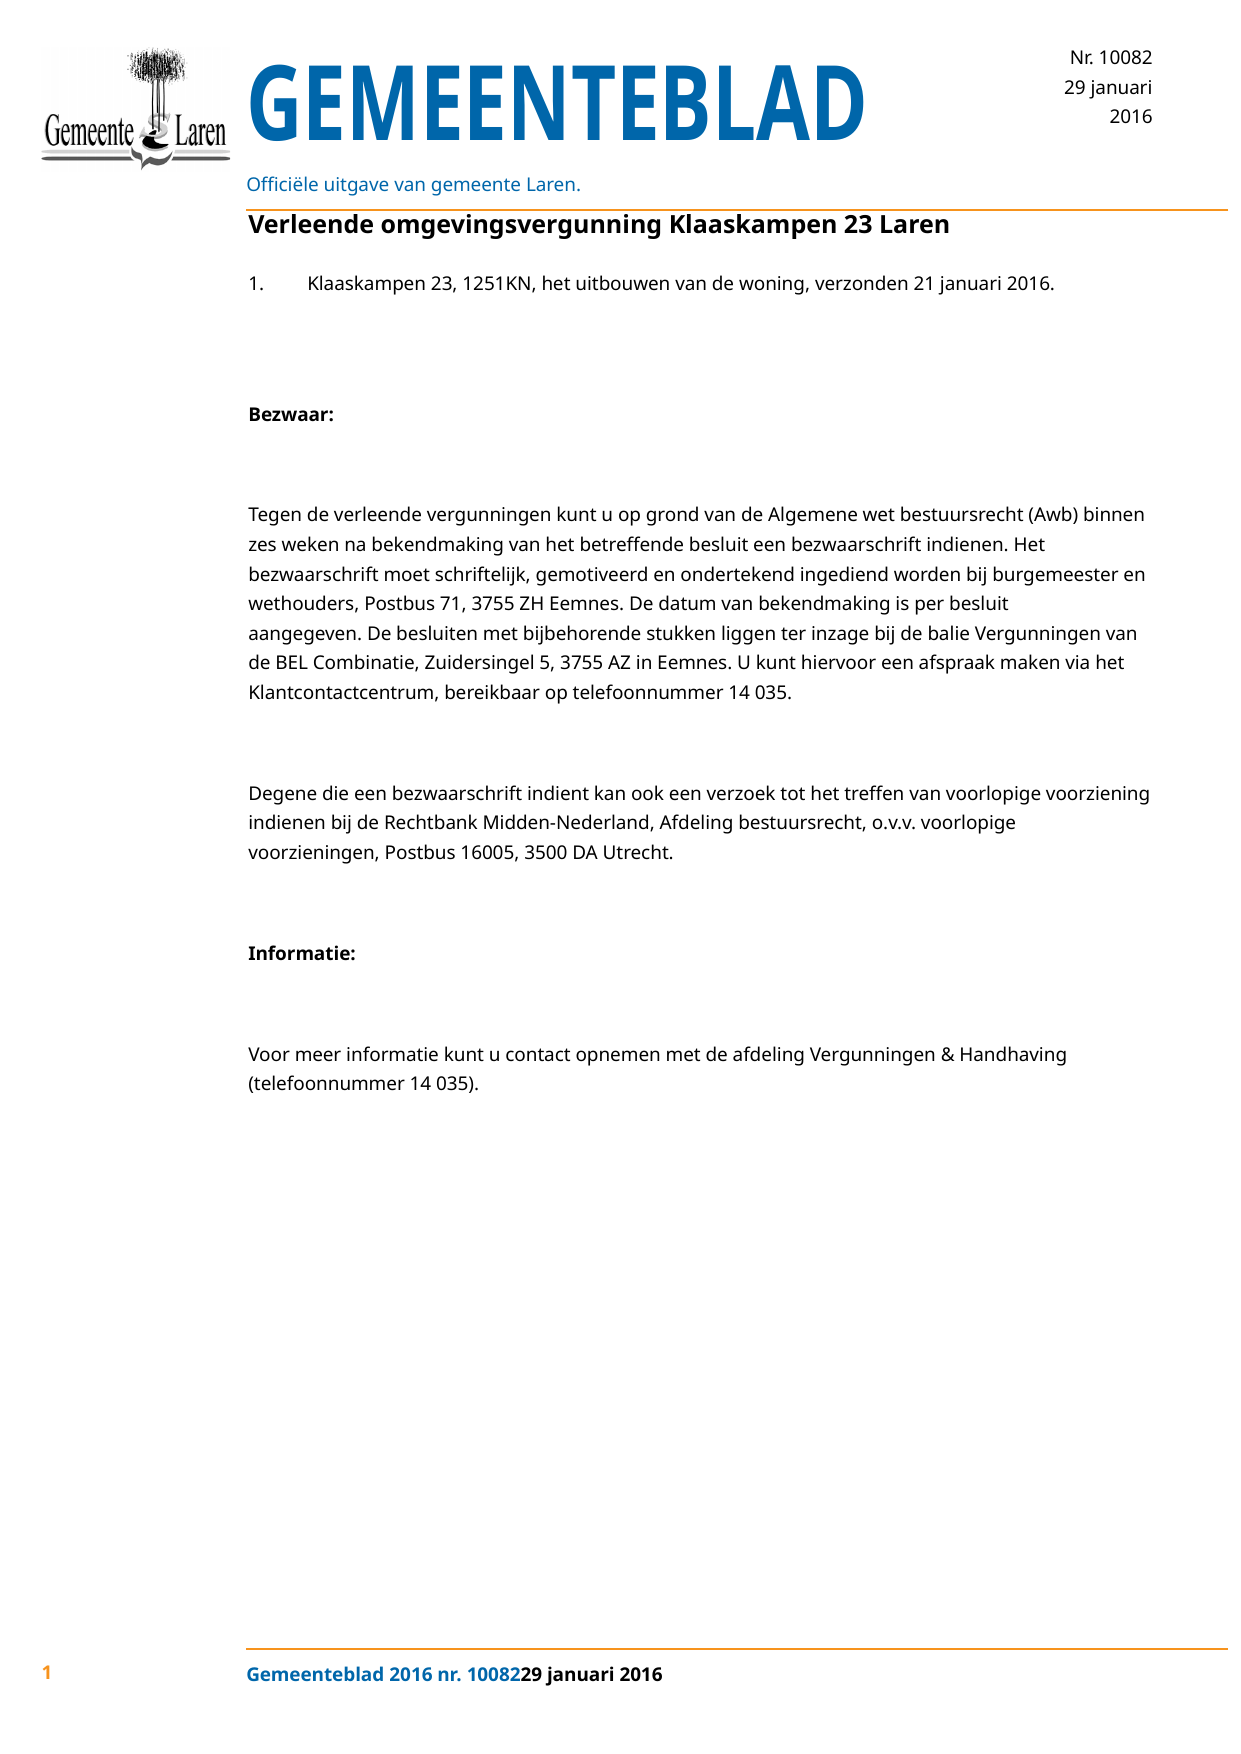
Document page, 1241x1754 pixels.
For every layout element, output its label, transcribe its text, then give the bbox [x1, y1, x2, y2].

text Informatie: [248, 940, 1152, 966]
list Klaaskampen 23, 1251KN, het uitbouwen van de woning, verzonden 21 januari 2016. [248, 270, 1152, 296]
text Bezwaar: [248, 401, 1152, 426]
text Degene die een bezwaarschrift indient kan ook een verzoek tot het treffen van voorlopige voorziening indienen bij de Rechtbank Midden-Nederland, Afdeling bestuursrecht, o.v.v. voorlopige voorzieningen, Postbus 16005, 3500 DA Utrecht. [248, 780, 1152, 865]
text Tegen de verleende vergunningen kunt u op grond van de Algemene wet bestuursrecht (Awb) binnen zes weken na bekendmaking van het betreffende besluit een bezwaarschrift indienen. Het bezwaarschrift moet schriftelijk, gemotiveerd en ondertekend ingediend worden bij burgemeester en wethouders, Postbus 71, 3755 ZH Eemnes. De datum van bekendmaking is per besluit aangegeven. De besluiten met bijbehorende stukken liggen ter inzage bij de balie Vergunningen van de BEL Combinatie, Zuidersingel 5, 3755 AZ in Eemnes. U kunt hiervoor een afspraak maken via het Klantcontactcentrum, bereikbaar op telefoonnummer 14 035. [248, 502, 1152, 705]
text Verleende omgevingsvergunning Klaaskampen 23 Laren [248, 211, 1152, 241]
picture [41, 47, 231, 172]
text Voor meer informatie kunt u contact opnemen met de afdeling Vergunningen & Handhaving (telefoonnummer 14 035). [248, 1041, 1152, 1096]
